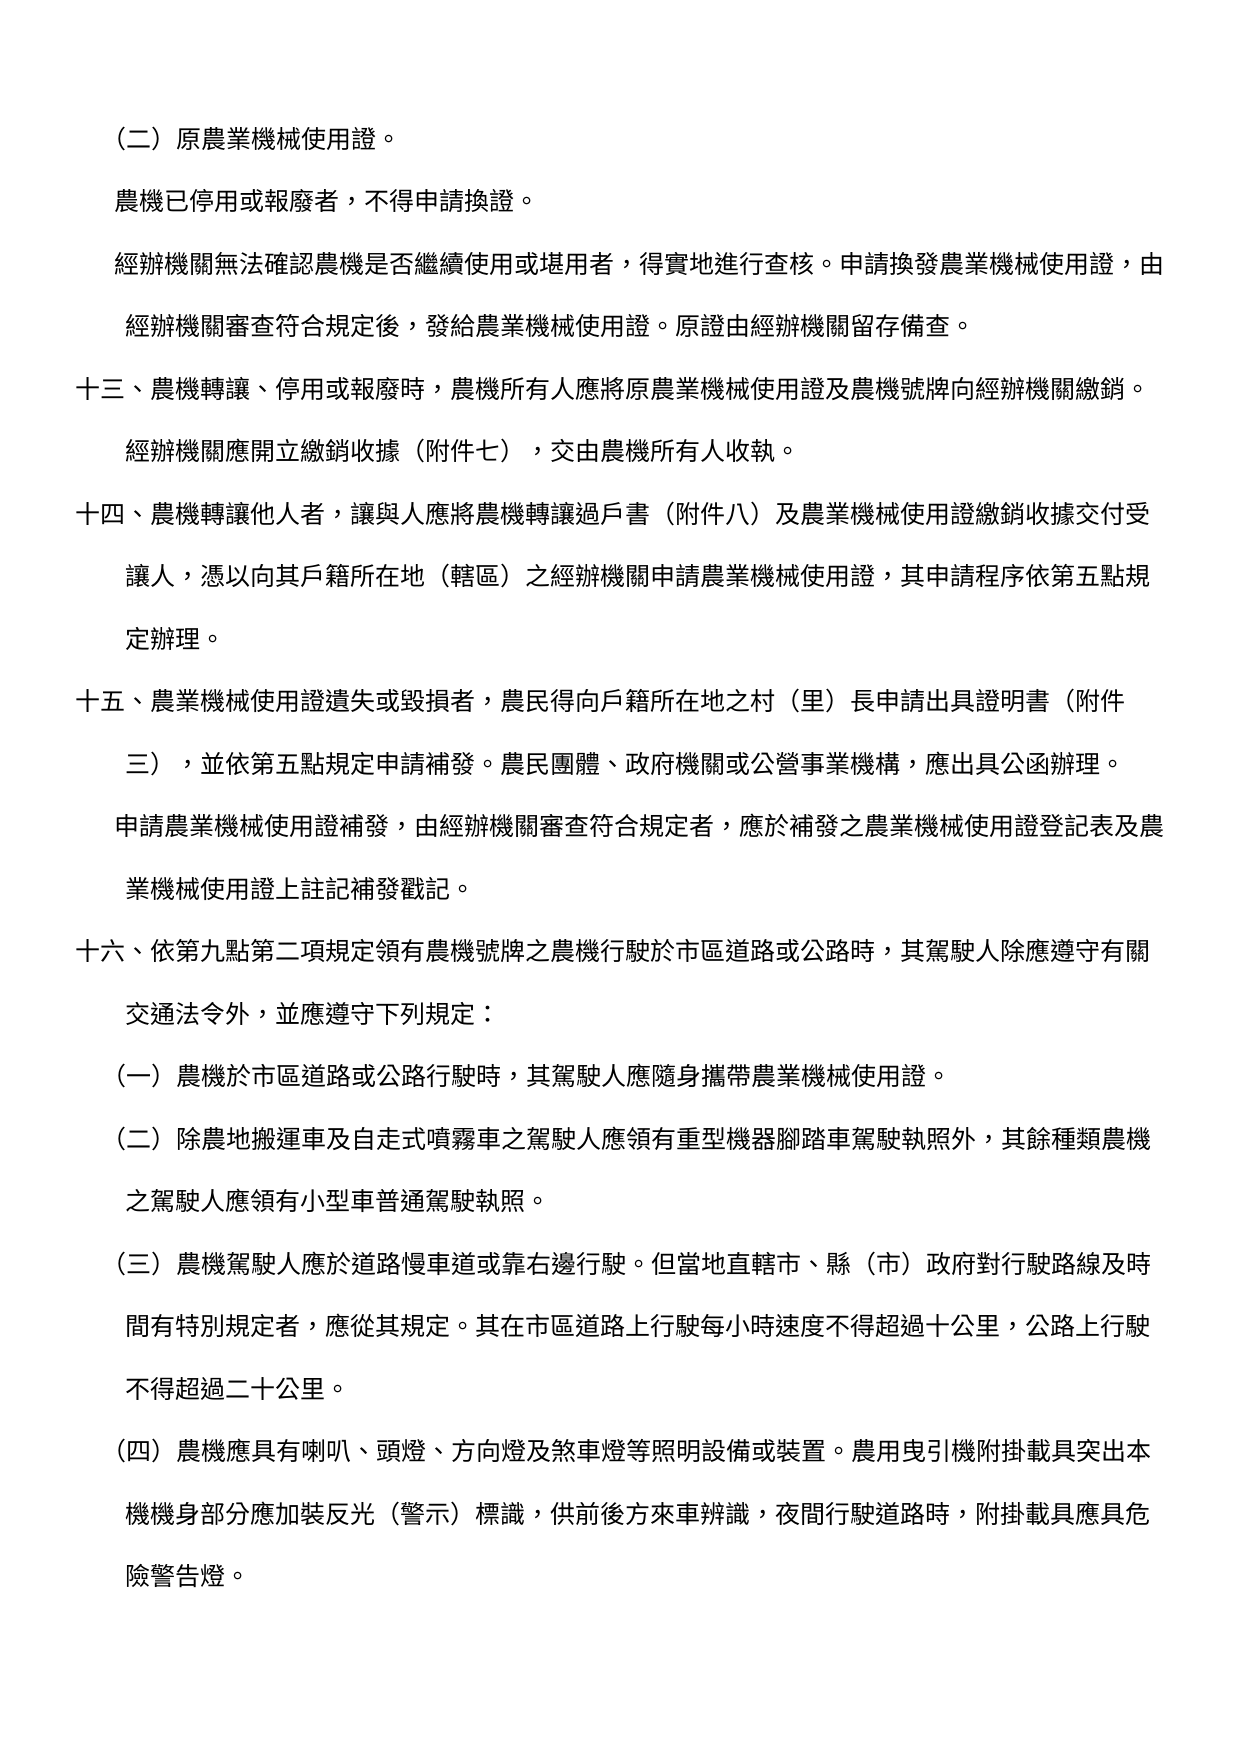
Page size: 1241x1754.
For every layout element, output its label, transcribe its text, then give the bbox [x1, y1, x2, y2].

text （四）農機應具有喇叭、頭燈、方向燈及煞車燈等照明設備或裝置。農用曳引機附掛載具突出本機機身部分應加裝反光（警示）標識，供前後方來車辨識，夜間行駛道路時，附掛載具應具危險警告燈。 [75, 1408, 1165, 1596]
text （二）除農地搬運車及自走式噴霧車之駕駛人應領有重型機器腳踏車駕駛執照外，其餘種類農機之駕駛人應領有小型車普通駕駛執照。 [75, 1096, 1165, 1221]
text （二）原農業機械使用證。 [75, 96, 1165, 158]
text 申請農業機械使用證補發，由經辦機關審查符合規定者，應於補發之農業機械使用證登記表及農業機械使用證上註記補發戳記。 [75, 783, 1165, 908]
text 十四、農機轉讓他人者，讓與人應將農機轉讓過戶書（附件八）及農業機械使用證繳銷收據交付受讓人，憑以向其戶籍所在地（轄區）之經辦機關申請農業機械使用證，其申請程序依第五點規定辦理。 [75, 471, 1165, 658]
text 十六、依第九點第二項規定領有農機號牌之農機行駛於市區道路或公路時，其駕駛人除應遵守有關交通法令外，並應遵守下列規定： [75, 908, 1165, 1033]
text 農機已停用或報廢者，不得申請換證。 [75, 158, 1165, 221]
text 十三、農機轉讓、停用或報廢時，農機所有人應將原農業機械使用證及農機號牌向經辦機關繳銷。經辦機關應開立繳銷收據（附件七），交由農機所有人收執。 [75, 346, 1165, 471]
text 經辦機關無法確認農機是否繼續使用或堪用者，得實地進行查核。申請換發農業機械使用證，由經辦機關審查符合規定後，發給農業機械使用證。原證由經辦機關留存備查。 [75, 221, 1165, 346]
text （一）農機於市區道路或公路行駛時，其駕駛人應隨身攜帶農業機械使用證。 [75, 1033, 1165, 1096]
text 十五、農業機械使用證遺失或毀損者，農民得向戶籍所在地之村（里）長申請出具證明書（附件三），並依第五點規定申請補發。農民團體、政府機關或公營事業機構，應出具公函辦理。 [75, 658, 1165, 783]
text （三）農機駕駛人應於道路慢車道或靠右邊行駛。但當地直轄市、縣（市）政府對行駛路線及時間有特別規定者，應從其規定。其在市區道路上行駛每小時速度不得超過十公里，公路上行駛不得超過二十公里。 [75, 1221, 1165, 1408]
